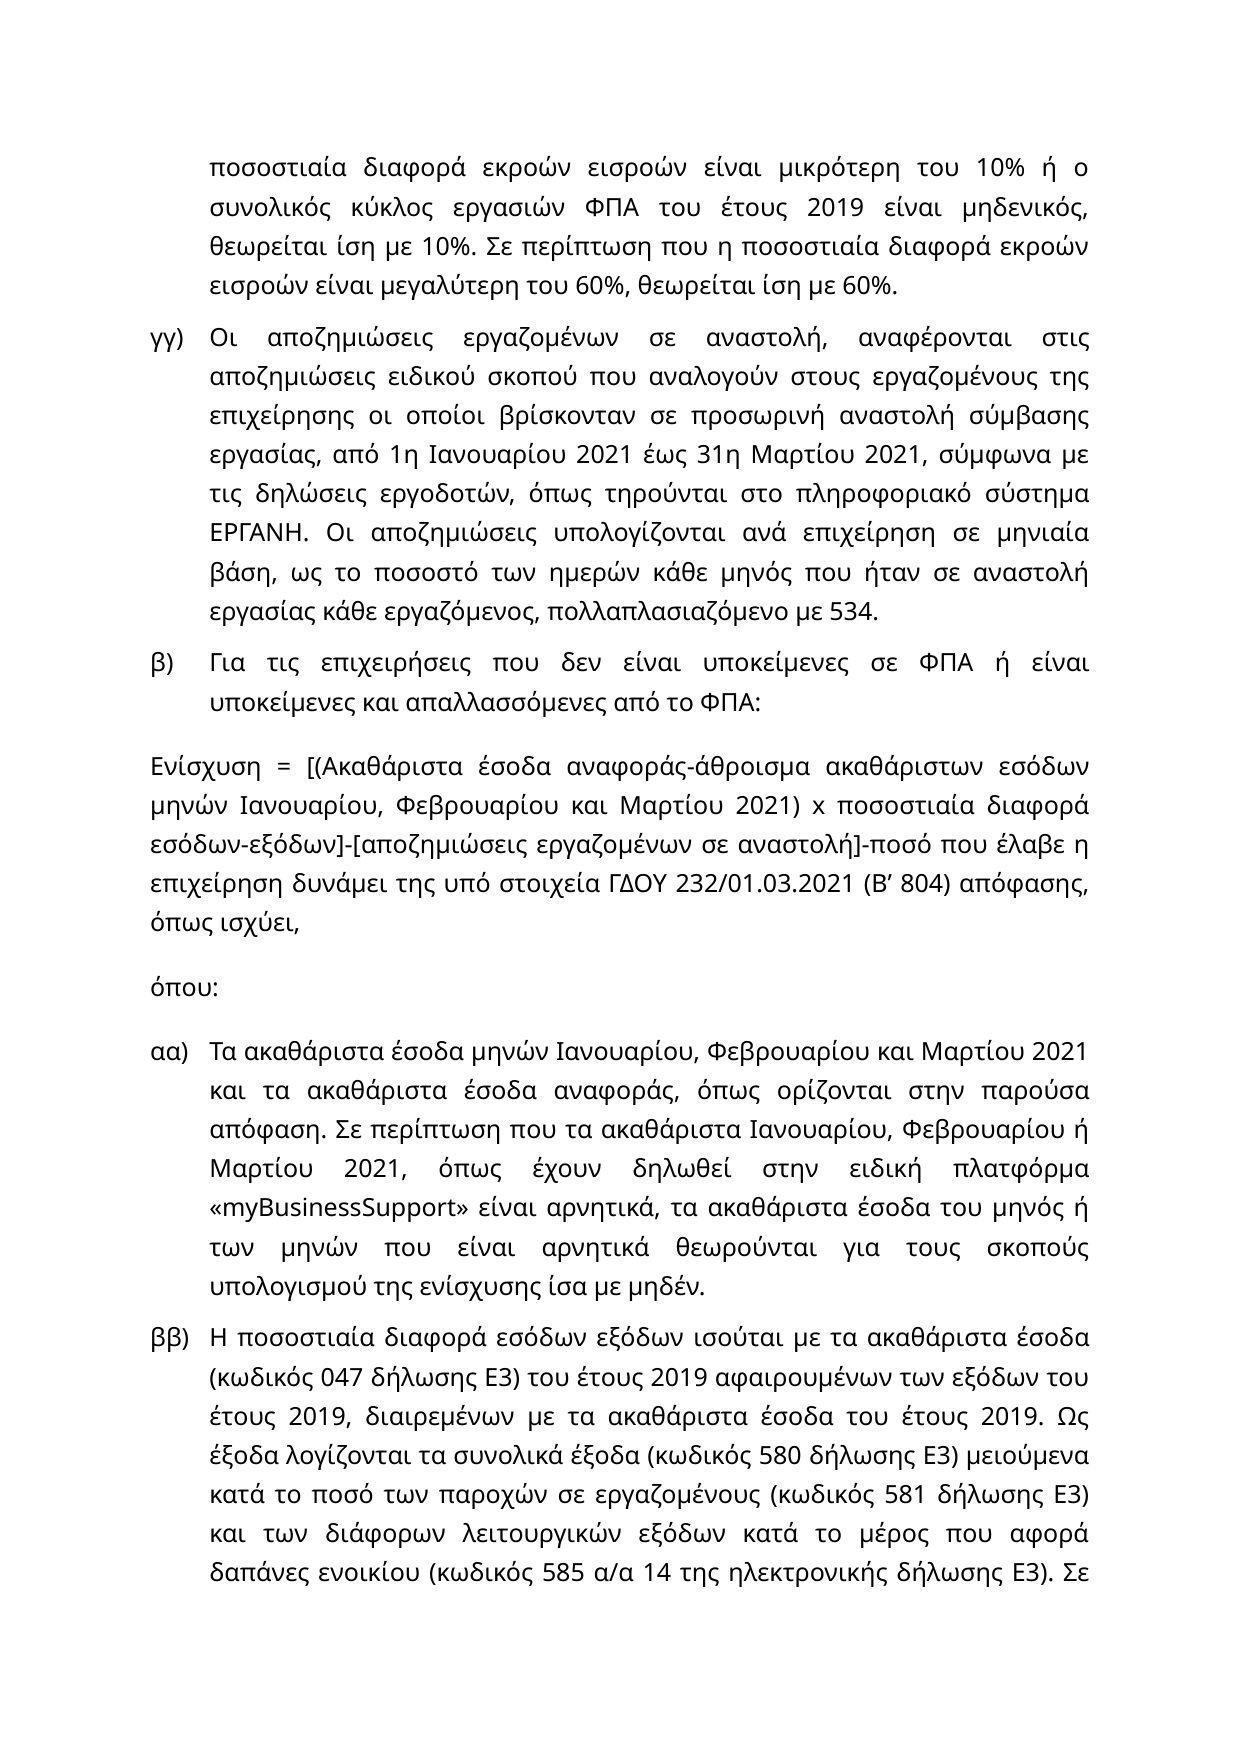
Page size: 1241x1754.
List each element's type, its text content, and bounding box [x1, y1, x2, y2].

list αα) Τα ακαθάριστα έσοδα μηνών Ιανουαρίου, Φεβρουαρίου και Μαρτίου 2021 και τα ακαθάριστα έσοδα αναφοράς, όπως ορίζονται στην παρούσα απόφαση. Σε περίπτωση που τα ακαθάριστα Ιανουαρίου, Φεβρουαρίου ή Μαρτίου 2021, όπως έχουν δηλωθεί στην ειδική πλατφόρμα «myBusinessSupport» είναι αρνητικά, τα ακαθάριστα έσοδα του μηνός ή των μηνών που είναι αρνητικά θεωρούνται για τους σκοπούς υπολογισμού της ενίσχυσης ίσα με μηδέν. [150, 1033, 1090, 1302]
text Ενίσχυση = [(Ακαθάριστα έσοδα αναφοράς-άθροισμα ακαθάριστων εσόδων μηνών Ιανουαρίου, Φεβρουαρίου και Μαρτίου 2021) x ποσοστιαία διαφορά εσόδων-εξόδων]-[αποζημιώσεις εργαζομένων σε αναστολή]-ποσό που έλαβε η επιχείρηση δυνάμει της υπό στοιχεία ΓΔΟΥ 232/01.03.2021 (Β’ 804) απόφασης, όπως ισχύει, [150, 748, 1090, 939]
list β) Για τις επιχειρήσεις που δεν είναι υποκείμενες σε ΦΠΑ ή είναι υποκείμενες και απαλλασσόμενες από το ΦΠΑ: [150, 645, 1090, 718]
list ποσοστιαία διαφορά εκροών εισροών είναι μικρότερη του 10% ή ο συνολικός κύκλος εργασιών ΦΠΑ του έτους 2019 είναι μηδενικός, θεωρείται ίση με 10%. Σε περίπτωση που η ποσοστιαία διαφορά εκροών εισροών είναι μεγαλύτερη του 60%, θεωρείται ίση με 60%. [150, 150, 1090, 302]
list ββ) Η ποσοστιαία διαφορά εσόδων εξόδων ισούται με τα ακαθάριστα έσοδα (κωδικός 047 δήλωσης Ε3) του έτους 2019 αφαιρουμένων των εξόδων του έτους 2019, διαιρεμένων με τα ακαθάριστα έσοδα του έτους 2019. Ως έξοδα λογίζονται τα συνολικά έξοδα (κωδικός 580 δήλωσης Ε3) μειούμενα κατά το ποσό των παροχών σε εργαζομένους (κωδικός 581 δήλωσης Ε3) και των διάφορων λειτουργικών εξόδων κατά το μέρος που αφορά δαπάνες ενοικίου (κωδικός 585 α/α 14 της ηλεκτρονικής δήλωσης Ε3). Σε [150, 1320, 1090, 1589]
text όπου: [150, 969, 1090, 1003]
list γγ) Οι αποζημιώσεις εργαζομένων σε αναστολή, αναφέρονται στις αποζημιώσεις ειδικού σκοπού που αναλογούν στους εργαζομένους της επιχείρησης οι οποίοι βρίσκονταν σε προσωρινή αναστολή σύμβασης εργασίας, από 1η Ιανουαρίου 2021 έως 31η Μαρτίου 2021, σύμφωνα με τις δηλώσεις εργοδοτών, όπως τηρούνται στο πληροφοριακό σύστημα ΕΡΓΑΝΗ. Οι αποζημιώσεις υπολογίζονται ανά επιχείρηση σε μηνιαία βάση, ως το ποσοστό των ημερών κάθε μηνός που ήταν σε αναστολή εργασίας κάθε εργαζόμενος, πολλαπλασιαζόμενο με 534. [150, 319, 1090, 627]
